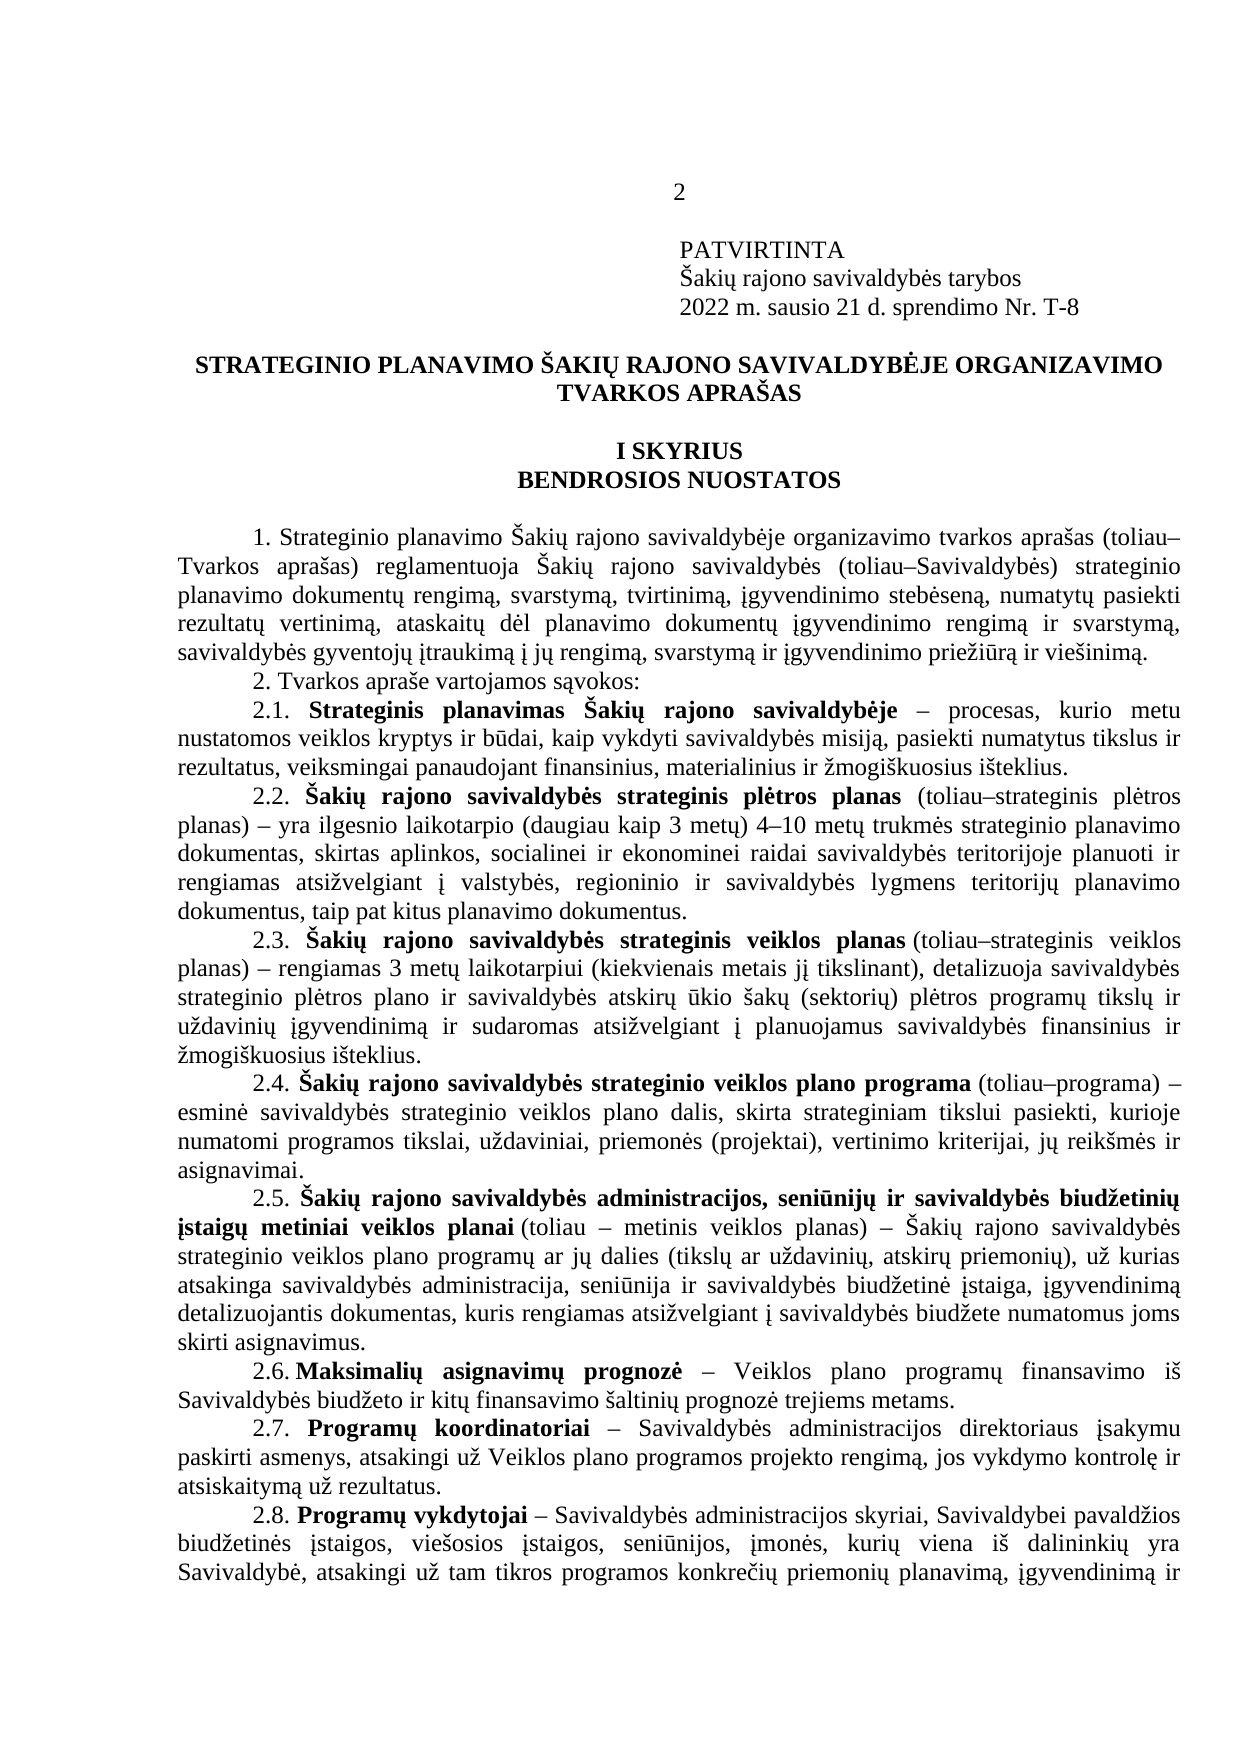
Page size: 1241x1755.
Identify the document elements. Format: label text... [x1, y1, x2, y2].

text 2.5. Šakių rajono savivaldybės administracijos, seniūnijų ir savivaldybės biudžetinių įstaigų metiniai veiklos planai (toliau – metinis veiklos planas) – Šakių rajono savivaldybės strateginio veiklos plano programų ar jų dalies (tikslų ar uždavinių, atskirų priemonių), už kurias atsakinga savivaldybės administracija, seniūnija ir savivaldybės biudžetinė įstaiga, įgyvendinimą detalizuojantis dokumentas, kuris rengiamas atsižvelgiant į savivaldybės biudžete numatomus joms skirti asignavimus. [177, 1183, 1181, 1356]
text I SKYRIUS [177, 436, 1181, 465]
text 2.4. Šakių rajono savivaldybės strateginio veiklos plano programa (toliau–programa) – esminė savivaldybės strateginio veiklos plano dalis, skirta strateginiam tikslui pasiekti, kurioje numatomi programos tikslai, uždaviniai, priemonės (projektai), vertinimo kriterijai, jų reikšmės ir asignavimai. [177, 1068, 1181, 1183]
text STRATEGINIO PLANAVIMO ŠAKIŲ RAJONO SAVIVALDYBĖJE ORGANIZAVIMO TVARKOS APRAŠAS [177, 350, 1181, 407]
text 2.8. Programų vykdytojai – Savivaldybės administracijos skyriai, Savivaldybei pavaldžios biudžetinės įstaigos, viešosios įstaigos, seniūnijos, įmonės, kurių viena iš dalininkių yra Savivaldybė, atsakingi už tam tikros programos konkrečių priemonių planavimą, įgyvendinimą ir [177, 1500, 1181, 1586]
text 2.6. Maksimalių asignavimų prognozė – Veiklos plano programų finansavimo iš Savivaldybės biudžeto ir kitų finansavimo šaltinių prognozė trejiems metams. [177, 1356, 1181, 1413]
text 2.7. Programų koordinatoriai – Savivaldybės administracijos direktoriaus įsakymu paskirti asmenys, atsakingi už Veiklos plano programos projekto rengimą, jos vykdymo kontrolę ir atsiskaitymą už rezultatus. [177, 1413, 1181, 1500]
text 2.1. Strateginis planavimas Šakių rajono savivaldybėje – procesas, kurio metu nustatomos veiklos kryptys ir būdai, kaip vykdyti savivaldybės misiją, pasiekti numatytus tikslus ir rezultatus, veiksmingai panaudojant finansinius, materialinius ir žmogiškuosius išteklius. [177, 695, 1181, 781]
text 2. Tvarkos apraše vartojamos sąvokos: [177, 666, 1181, 695]
text 2.2. Šakių rajono savivaldybės strateginis plėtros planas (toliau–strateginis plėtros planas) – yra ilgesnio laikotarpio (daugiau kaip 3 metų) 4–10 metų trukmės strateginio planavimo dokumentas, skirtas aplinkos, socialinei ir ekonominei raidai savivaldybės teritorijoje planuoti ir rengiamas atsižvelgiant į valstybės, regioninio ir savivaldybės lygmens teritorijų planavimo dokumentus, taip pat kitus planavimo dokumentus. [177, 781, 1181, 925]
text 2.3. Šakių rajono savivaldybės strateginis veiklos planas (toliau–strateginis veiklos planas) – rengiamas 3 metų laikotarpiui (kiekvienais metais jį tikslinant), detalizuoja savivaldybės strateginio plėtros plano ir savivaldybės atskirų ūkio šakų (sektorių) plėtros programų tikslų ir uždavinių įgyvendinimą ir sudaromas atsižvelgiant į planuojamus savivaldybės finansinius ir žmogiškuosius išteklius. [177, 925, 1181, 1068]
text Šakių rajono savivaldybės tarybos [642, 263, 1181, 292]
text 2022 m. sausio 21 d. sprendimo Nr. T-8 [642, 292, 1181, 321]
text PATVIRTINTA [582, 235, 1181, 263]
text 1. Strateginio planavimo Šakių rajono savivaldybėje organizavimo tvarkos aprašas (toliau–Tvarkos aprašas) reglamentuoja Šakių rajono savivaldybės (toliau–Savivaldybės) strateginio planavimo dokumentų rengimą, svarstymą, tvirtinimą, įgyvendinimo stebėseną, numatytų pasiekti rezultatų vertinimą, ataskaitų dėl planavimo dokumentų įgyvendinimo rengimą ir svarstymą, savivaldybės gyventojų įtraukimą į jų rengimą, svarstymą ir įgyvendinimo priežiūrą ir viešinimą. [177, 522, 1181, 666]
text BENDROSIOS NUOSTATOS [177, 465, 1181, 493]
